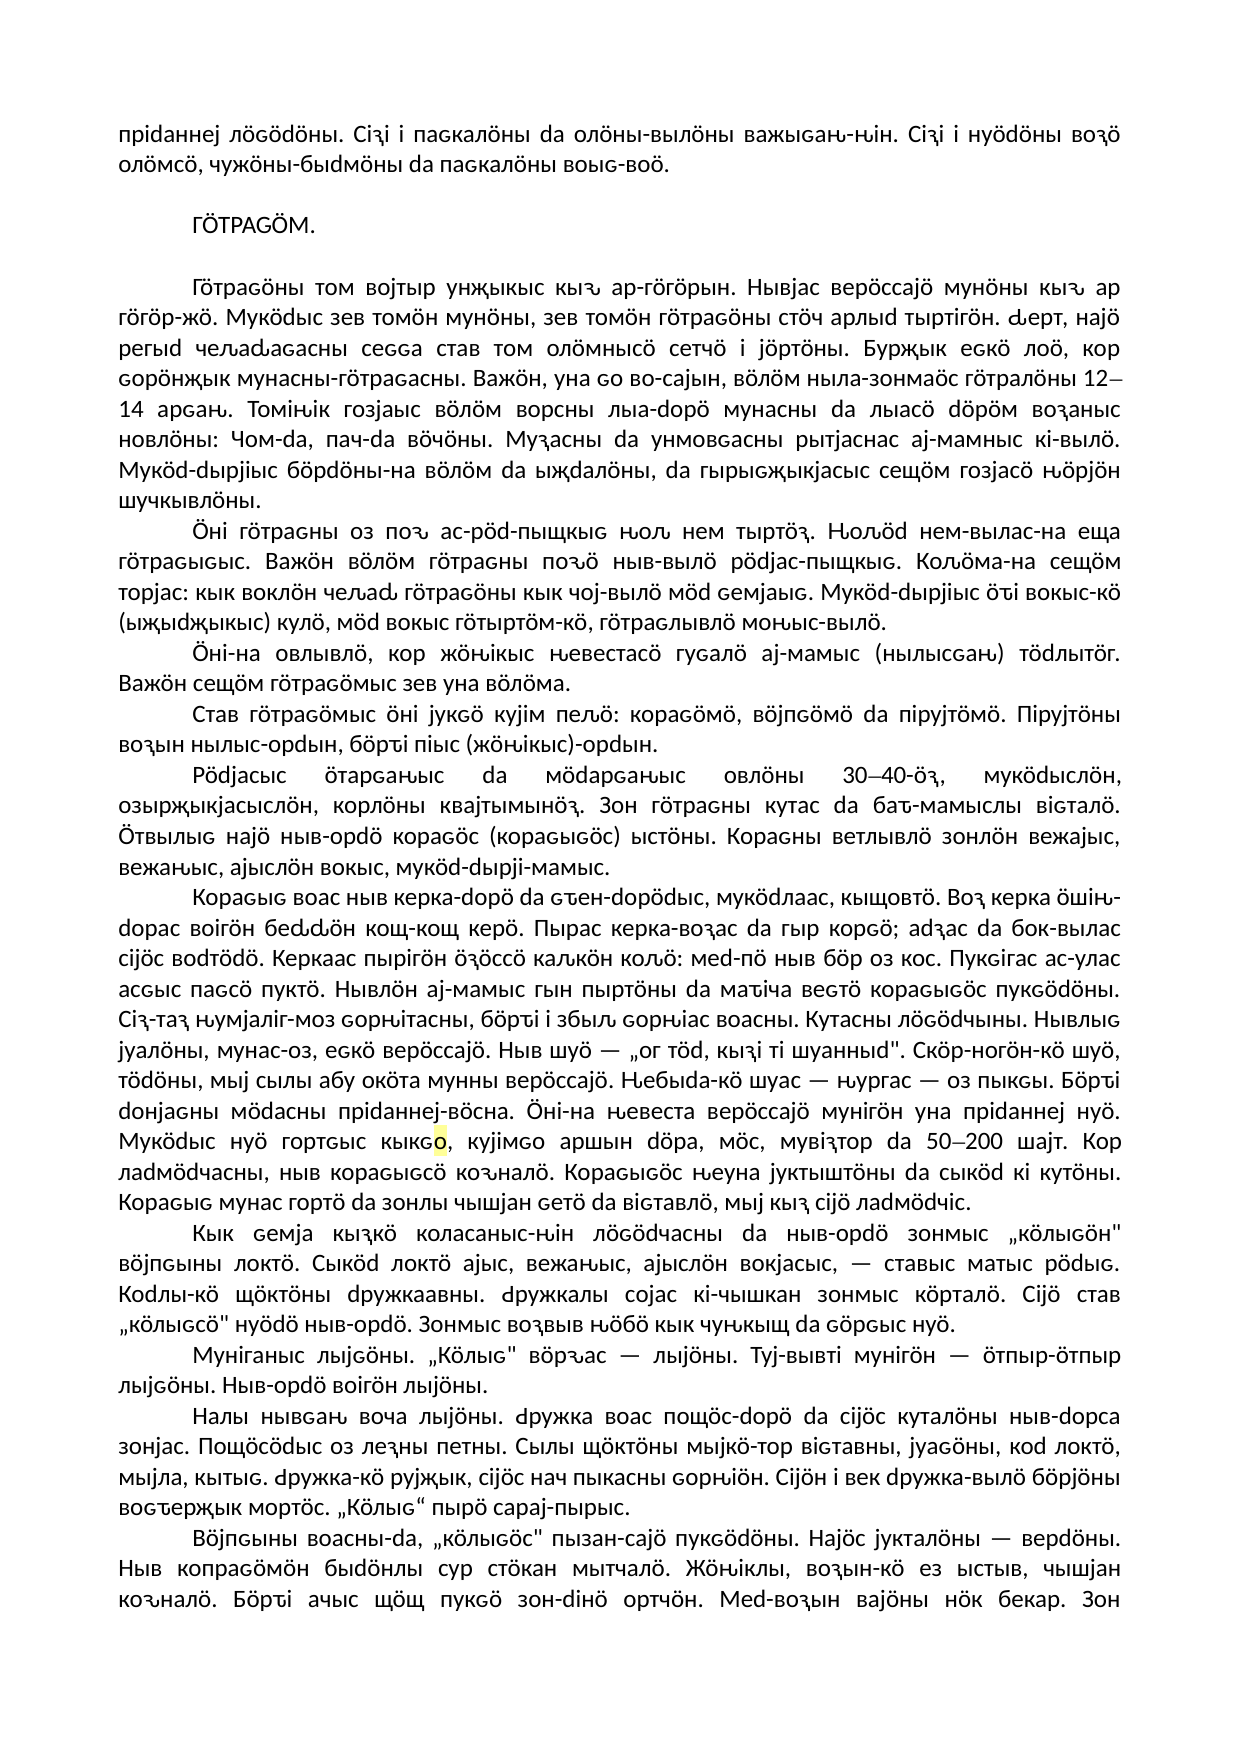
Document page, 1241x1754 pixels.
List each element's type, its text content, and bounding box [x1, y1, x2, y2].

text Вӧјпԍыны воасны-ԁа, „кӧлыԍӧс" пызан-сајӧ пукԍӧԁӧны. Најӧс јукталӧны — верԁӧны. Ныв копраԍӧмӧн быԁӧнлы сур стӧкан мытчалӧ. Жӧԋіклы, воԇын-кӧ ез ыстыв, чышјан коԅналӧ. Бӧрԏі ачыс щӧщ пукԍӧ зон-ԁінӧ ортчӧн. Меԁ-воԇын вајӧны нӧк бекар. Зон [118, 1522, 1122, 1614]
text ГӦТРАԌӦМ. [118, 210, 1122, 240]
text Муніганыс лыјԍӧны. „Кӧлыԍ" вӧрԅас — лыјӧны. Туј-вывті мунігӧн — ӧтпыр-ӧтпыр лыјԍӧны. Ныв-орԁӧ воігӧн лыјӧны. [118, 1339, 1122, 1400]
text Кораԍыԍ воас ныв керка-ԁорӧ ԁа ԍԏен-ԁорӧԁыс, мукӧԁлаас, кыщовтӧ. Воԇ керка ӧшіԋ-ԁорас воігӧн беԃԃӧн кощ-кощ керӧ. Пырас керка-воԇас ԁа гыр корԍӧ; аԁԇас ԁа бок-вылас сіјӧс воԁтӧԁӧ. Керкаас пырігӧн ӧԇӧссӧ каԉкӧн коԉӧ: меԁ-пӧ ныв бӧр оз кос. Пукԍігас ас-улас асԍыс паԍсӧ пуктӧ. Нывлӧн ај-мамыс гын пыртӧны ԁа маԏіча веԍтӧ кораԍыԍӧс пукԍӧԁӧны. Сіԇ-таԇ ԋумјаліг-моз ԍорԋітасны, бӧрԏі і збыԉ ԍорԋіас воасны. Кутасны лӧԍӧԁчыны. Нывлыԍ јуалӧны, мунас-оз, еԍкӧ верӧссајӧ. Ныв шуӧ — „ог тӧԁ, кыԇі ті шуанныԁ". Скӧр-ногӧн-кӧ шуӧ, тӧԁӧны, мыј сылы абу окӧта мунны верӧссајӧ. Ԋебыԁа-кӧ шуас — ԋургас — оз пыкԍы. Бӧрԏі ԁонјаԍны мӧԁасны пріԁаннеј-вӧсна. Ӧні-на ԋевеста верӧссајӧ мунігӧн уна пріԁаннеј нуӧ. Мукӧԁыс нуӧ гортԍыс кыкԍо, кујімԍо аршын ԁӧра, мӧс, мувіԇтор ԁа 50–200 шајт. Кор лаԁмӧԁчасны, ныв кораԍыԍсӧ коԅналӧ. Кораԍыԍӧс ԋеуна јуктыштӧны ԁа сыкӧԁ кі кутӧны. Кораԍыԍ мунас гортӧ ԁа зонлы чышјан ԍетӧ ԁа віԍтавлӧ, мыј кыԇ сіјӧ лаԁмӧԁчіс. [118, 881, 1122, 1217]
text Став гӧтраԍӧмыс ӧні јукԍӧ кујім пеԉӧ: кораԍӧмӧ, вӧјпԍӧмӧ ԁа пірујтӧмӧ. Пірујтӧны воԇын нылыс-орԁын, бӧрԏі піыс (жӧԋікыс)-орԁын. [118, 698, 1122, 759]
text Ӧні-на овлывлӧ, кор жӧԋікыс ԋевестасӧ гуԍалӧ ај-мамыс (нылысԍаԋ) тӧԁлытӧг. Важӧн сещӧм гӧтраԍӧмыс зев уна вӧлӧма. [118, 637, 1122, 698]
text пріԁаннеј лӧԍӧԁӧны. Сіԇі і паԍкалӧны ԁа олӧны-вылӧны важыԍаԋ-ԋін. Сіԇі і нуӧԁӧны воԇӧ олӧмсӧ, чужӧны-быԁмӧны ԁа паԍкалӧны воыԍ-воӧ. [118, 118, 1122, 179]
text Кык ԍемја кыԇкӧ коласаныс-ԋін лӧԍӧԁчасны ԁа ныв-орԁӧ зонмыс „кӧлыԍӧн" вӧјпԍыны локтӧ. Сыкӧԁ локтӧ ајыс, вежаԋыс, ајыслӧн вокјасыс, — ставыс матыс рӧԁыԍ. Коԁлы-кӧ щӧктӧны ԁружкаавны. Ԁружкалы сојас кі-чышкан зонмыс кӧрталӧ. Сіјӧ став „кӧлыԍсӧ" нуӧԁӧ ныв-орԁӧ. Зонмыс воԇвыв ԋӧбӧ кык чуԋкыщ ԁа ԍӧрԍыс нуӧ. [118, 1217, 1122, 1339]
text Гӧтраԍӧны том војтыр унҗыкыс кыԅ ар-гӧгӧрын. Нывјас верӧссајӧ мунӧны кыԅ ар гӧгӧр-жӧ. Мукӧԁыс зев томӧн мунӧны, зев томӧн гӧтраԍӧны стӧч арлыԁ тыртігӧн. Ԃерт, најӧ регыԁ чеԉаԃаԍасны сеԍԍа став том олӧмнысӧ сетчӧ і јӧртӧны. Бурҗык еԍкӧ лоӧ, кор ԍорӧнҗык мунасны-гӧтраԍасны. Важӧн, уна ԍо во-сајын, вӧлӧм ныла-зонмаӧс гӧтралӧны 12–14 арԍаԋ. Томіԋік гозјаыс вӧлӧм ворсны лыа-ԁорӧ мунасны ԁа лыасӧ ԁӧрӧм воԇаныс новлӧны: Чом-ԁа, пач-ԁа вӧчӧны. Муԇасны ԁа унмовԍасны рытјаснас ај-мамныс кі-вылӧ. Мукӧԁ-ԁырјіыс бӧрԁӧны-на вӧлӧм ԁа ыҗԁалӧны, ԁа гырыԍҗыкјасыс сещӧм гозјасӧ ԋӧрјӧн шучкывлӧны. [118, 271, 1122, 515]
text Рӧԁјасыс ӧтарԍаԋыс ԁа мӧԁарԍаԋыс овлӧны 30–40-ӧԇ, мукӧԁыслӧн, озырҗыкјасыслӧн, корлӧны квајтымынӧԇ. Зон гӧтраԍны кутас ԁа баԏ-мамыслы віԍталӧ. Ӧтвылыԍ најӧ ныв-орԁӧ кораԍӧс (кораԍыԍӧс) ыстӧны. Кораԍны ветлывлӧ зонлӧн вежајыс, вежаԋыс, ајыслӧн вокыс, мукӧԁ-ԁырјі-мамыс. [118, 759, 1122, 881]
text Налы нывԍаԋ воча лыјӧны. Ԁружка воас пощӧс-ԁорӧ ԁа сіјӧс куталӧны ныв-ԁорса зонјас. Пощӧсӧԁыс оз леԇны петны. Сылы щӧктӧны мыјкӧ-тор віԍтавны, јуаԍӧны, коԁ локтӧ, мыјла, кытыԍ. Ԁружка-кӧ рујҗык, сіјӧс нач пыкасны ԍорԋіӧн. Сіјӧн і век ԁружка-вылӧ бӧрјӧны воԍԏерҗык мортӧс. „Кӧлыԍ“ пырӧ сарај-пырыс. [118, 1400, 1122, 1522]
text Ӧні гӧтраԍны оз поԅ ас-рӧԁ-пыщкыԍ ԋоԉ нем тыртӧԇ. Ԋоԉӧԁ нем-вылас-на еща гӧтраԍыԍыс. Важӧн вӧлӧм гӧтраԍны поԅӧ ныв-вылӧ рӧԁјас-пыщкыԍ. Коԉӧма-на сещӧм торјас: кык воклӧн чеԉаԃ гӧтраԍӧны кык чој-вылӧ мӧԁ ԍемјаыԍ. Мукӧԁ-ԁырјіыс ӧԏі вокыс-кӧ (ыҗыԁҗыкыс) кулӧ, мӧԁ вокыс гӧтыртӧм-кӧ, гӧтраԍлывлӧ моԋыс-вылӧ. [118, 515, 1122, 637]
